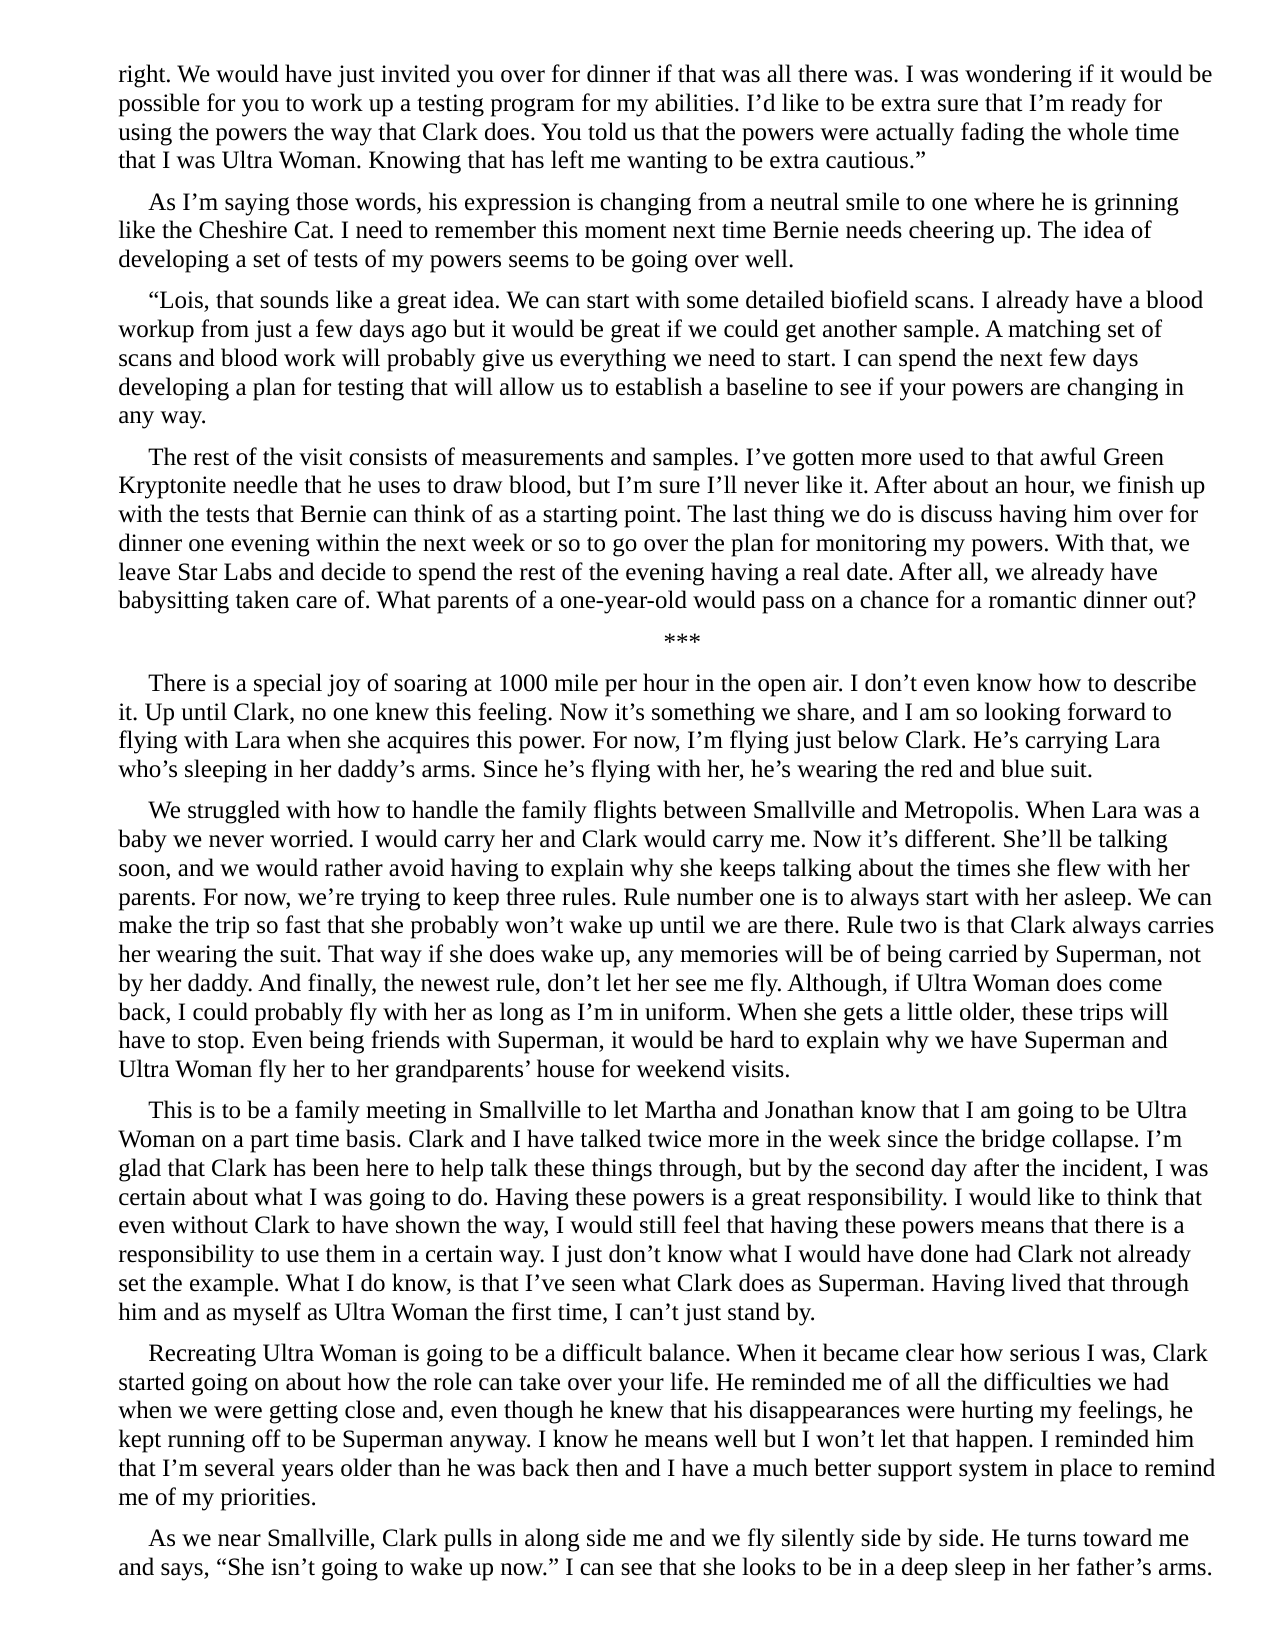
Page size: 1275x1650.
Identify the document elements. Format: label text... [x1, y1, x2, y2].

text As we near Smallville, Clark pulls in along side me and we fly silently side by side. He turns toward me and says, “She isn’t going to wake up now.” I can see that she looks to be in a deep sleep in her father’s arms. [118, 1523, 1216, 1580]
text “Lois, that sounds like a great idea. We can start with some detailed biofield scans. I already have a blood workup from just a few days ago but it would be great if we could get another sample. A matching set of scans and blood work will probably give us everything we need to start. I can spend the next few days developing a plan for testing that will allow us to establish a baseline to see if your powers are changing in any way. [118, 285, 1216, 429]
text Recreating Ultra Woman is going to be a difficult balance. When it became clear how serious I was, Clark started going on about how the role can take over your life. He reminded me of all the difficulties we had when we were getting close and, even though he knew that his disappearances were hurting my feelings, he kept running off to be Superman anyway. I know he means well but I won’t let that happen. I reminded him that I’m several years older than he was back then and I have a much better support system in place to remind me of my priorities. [118, 1338, 1216, 1510]
text We struggled with how to handle the family flights between Smallville and Metropolis. When Lara was a baby we never worried. I would carry her and Clark would carry me. Now it’s different. She’ll be talking soon, and we would rather avoid having to explain why she keeps talking about the times she flew with her parents. For now, we’re trying to keep three rules. Rule number one is to always start with her asleep. We can make the trip so fast that she probably won’t wake up until we are there. Rule two is that Clark always carries her wearing the suit. That way if she does wake up, any memories will be of being carried by Superman, not by her daddy. And finally, the newest rule, don’t let her see me fly. Although, if Ultra Woman does come back, I could probably fly with her as long as I’m in uniform. When she gets a little older, these trips will have to stop. Even being friends with Superman, it would be hard to explain why we have Superman and Ultra Woman fly her to her grandparents’ house for weekend visits. [118, 795, 1216, 1083]
text The rest of the visit consists of measurements and samples. I’ve gotten more used to that awful Green Kryptonite needle that he uses to draw blood, but I’m sure I’ll never like it. After about an hour, we finish up with the tests that Bernie can think of as a starting point. The last thing we do is discuss having him over for dinner one evening within the next week or so to go over the plan for monitoring my powers. With that, we leave Star Labs and decide to spend the rest of the evening having a real date. After all, we already have babysitting taken care of. What parents of a one-year-old would pass on a chance for a romantic dinner out? [118, 442, 1216, 614]
text *** [118, 627, 1216, 655]
text right. We would have just invited you over for dinner if that was all there was. I was wondering if it would be possible for you to work up a testing program for my abilities. I’d like to be extra sure that I’m ready for using the powers the way that Clark does. You told us that the powers were actually fading the whole time that I was Ultra Woman. Knowing that has left me wanting to be extra cautious.” [118, 59, 1216, 174]
text There is a special joy of soaring at 1000 mile per hour in the open air. I don’t even know how to describe it. Up until Clark, no one knew this feeling. Now it’s something we share, and I am so looking forward to flying with Lara when she acquires this power. For now, I’m flying just below Clark. He’s carrying Lara who’s sleeping in her daddy’s arms. Since he’s flying with her, he’s wearing the red and blue suit. [118, 668, 1216, 783]
text This is to be a family meeting in Smallville to let Martha and Jonathan know that I am going to be Ultra Woman on a part time basis. Clark and I have talked twice more in the week since the bridge collapse. I’m glad that Clark has been here to help talk these things through, but by the second day after the incident, I was certain about what I was going to do. Having these powers is a great responsibility. I would like to think that even without Clark to have shown the way, I would still feel that having these powers means that there is a responsibility to use them in a certain way. I just don’t know what I would have done had Clark not already set the example. What I do know, is that I’ve seen what Clark does as Superman. Having lived that through him and as myself as Ultra Woman the first time, I can’t just stand by. [118, 1095, 1216, 1325]
text As I’m saying those words, his expression is changing from a neutral smile to one where he is grinning like the Cheshire Cat. I need to remember this moment next time Bernie needs cheering up. The idea of developing a set of tests of my powers seems to be going over well. [118, 187, 1216, 273]
